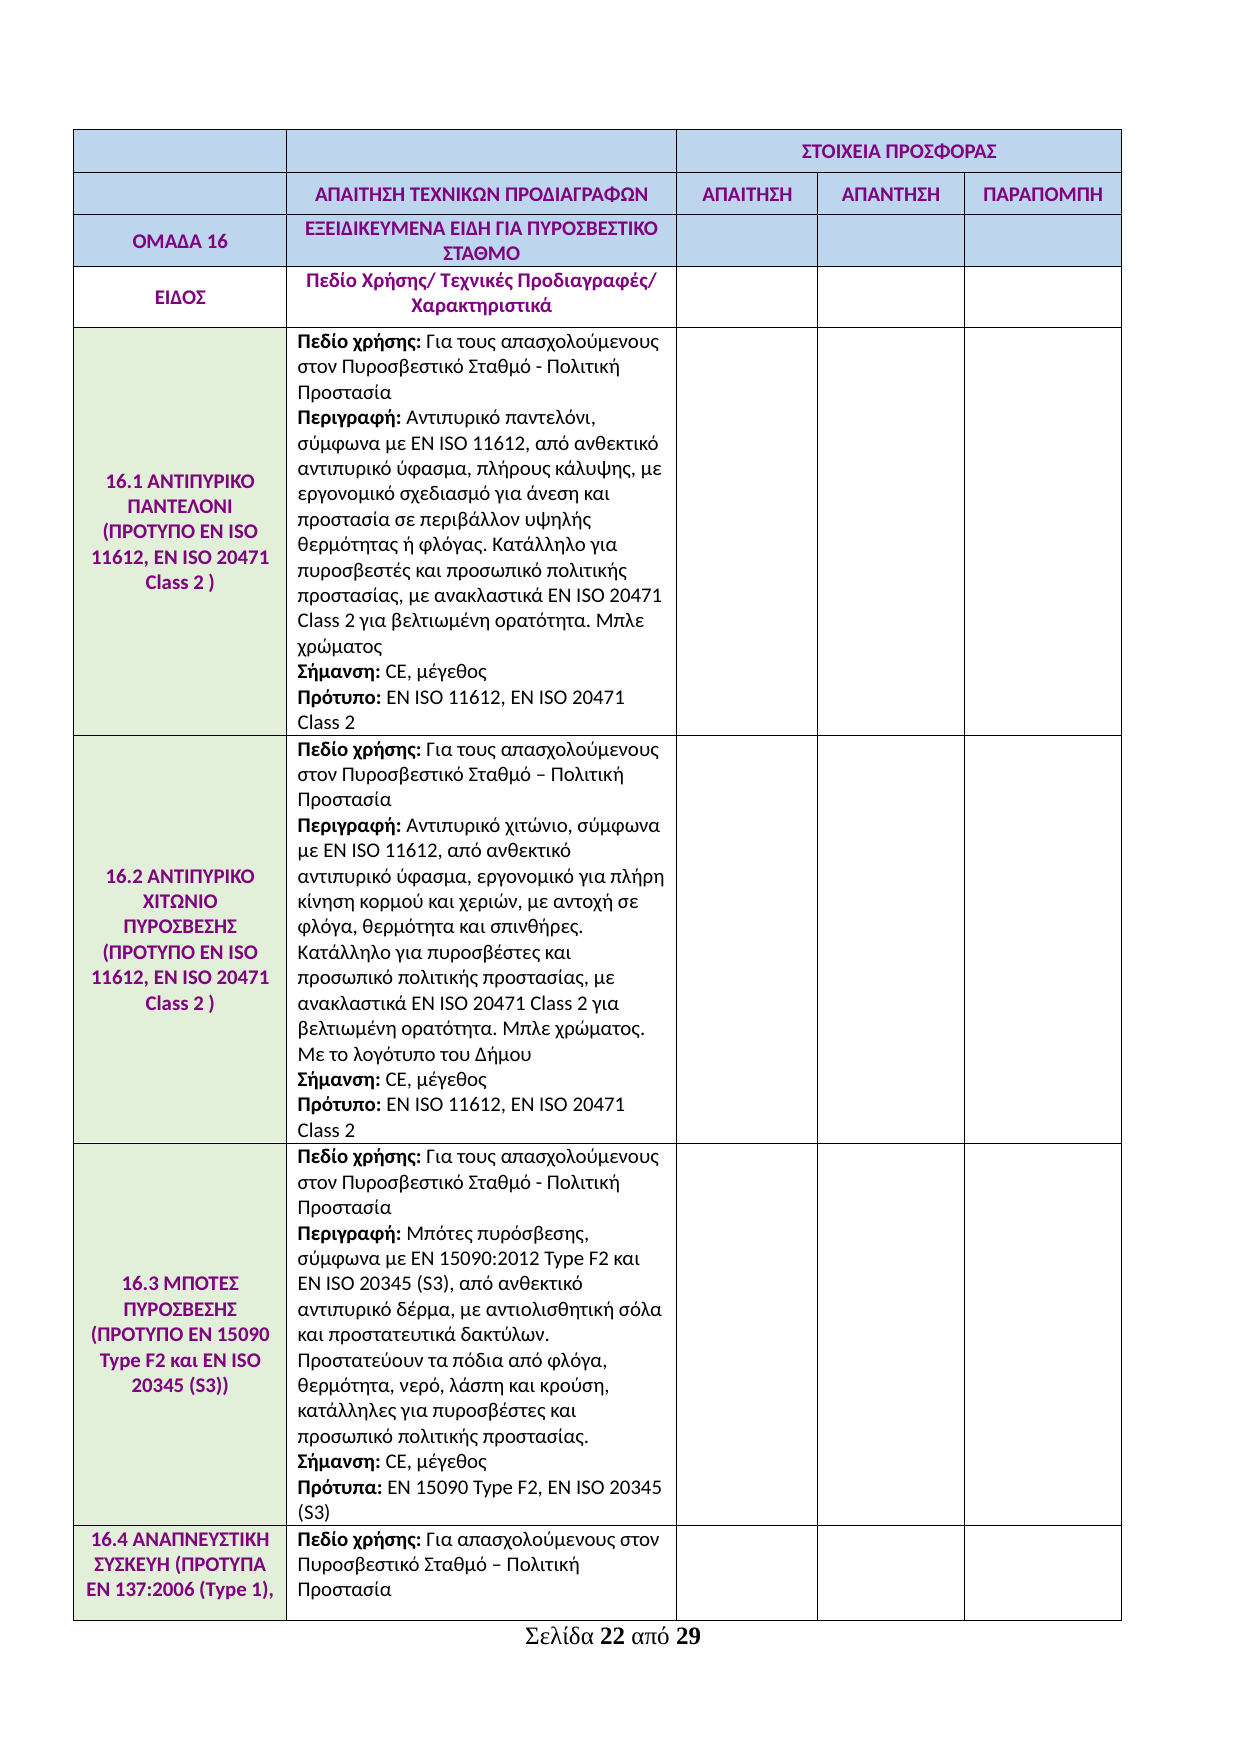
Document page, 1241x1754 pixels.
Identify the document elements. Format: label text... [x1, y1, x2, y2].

table_header ΣΤΟΙΧΕΙΑ ΠΡΟΣΦΟΡΑΣ [677, 130, 1121, 172]
table_cell 16.2 ΑΝΤΙΠΥΡΙΚΟ ΧΙΤΩΝΙΟ ΠΥΡΟΣΒΕΣΗΣ (ΠΡΟΤΥΠΟ EN ISO 11612, EN ISO 20471 Class 2 ) [74, 736, 286, 1142]
table_cell Πεδίο χρήσης: Για τους απασχολούμενους στον Πυροσβεστικό Σταθμό - Πολιτική Προστασία Περιγραφή: Αντιπυρικό παντελόνι, σύμφωνα με EN ISO 11612, από ανθεκτικό αντιπυρικό ύφασμα, πλήρους κάλυψης, με εργονομικό σχεδιασμό για άνεση και προστασία σε περιβάλλον υψηλής θερμότητας ή φλόγας. Κατάλληλο για πυροσβεστές και προσωπικό πολιτικής προστασίας, με ανακλαστικά EN ISO 20471 Class 2 για βελτιωμένη ορατότητα. Μπλε χρώματος Σήμανση: CE, μέγεθος Πρότυπο: EN ISO 11612, EN ISO 20471 Class 2 [287, 328, 676, 735]
table_cell [677, 215, 817, 266]
table_cell ΕΙΔΟΣ [74, 267, 286, 327]
table_cell ΟΜΑΔΑ 16 [74, 215, 286, 266]
table_cell 16.1 ΑΝΤΙΠΥΡΙΚΟ ΠΑΝΤΕΛΟΝΙ (ΠΡΟΤΥΠΟ EN ISO 11612, EN ISO 20471 Class 2 ) [74, 328, 286, 735]
table_cell 16.4 ΑΝΑΠΝΕΥΣΤΙΚΗ ΣΥΣΚΕΥΗ (ΠΡΟΤΥΠΑ EN 137:2006 (Type 1), [74, 1526, 286, 1620]
table_cell [965, 215, 1121, 266]
table_cell [965, 1526, 1121, 1620]
table_cell ΑΠΑΝΤΗΣΗ [818, 173, 964, 214]
table_cell [677, 736, 817, 1142]
table_cell [818, 267, 964, 327]
table_cell [677, 267, 817, 327]
table_cell ΕΞΕΙΔΙΚΕΥΜΕΝΑ ΕΙΔΗ ΓΙΑ ΠΥΡΟΣΒΕΣΤΙΚΟ ΣΤΑΘΜΟ [287, 215, 676, 266]
table_cell ΑΠΑΙΤΗΣΗ ΤΕΧΝΙΚΩΝ ΠΡΟΔΙΑΓΡΑΦΩΝ [287, 173, 676, 214]
table_cell Πεδίο χρήσης: Για τους απασχολούμενους στον Πυροσβεστικό Σταθμό – Πολιτική Προστασία Περιγραφή: Αντιπυρικό χιτώνιο, σύμφωνα με EN ISO 11612, από ανθεκτικό αντιπυρικό ύφασμα, εργονομικό για πλήρη κίνηση κορμού και χεριών, με αντοχή σε φλόγα, θερμότητα και σπινθήρες. Κατάλληλο για πυροσβέστες και προσωπικό πολιτικής προστασίας, με ανακλαστικά EN ISO 20471 Class 2 για βελτιωμένη ορατότητα. Μπλε χρώματος. Με το λογότυπο του Δήμου Σήμανση: CE, μέγεθος Πρότυπο: EN ISO 11612, EN ISO 20471 Class 2 [287, 736, 676, 1142]
table_cell [677, 328, 817, 735]
table_cell ΑΠΑΙΤΗΣΗ [677, 173, 817, 214]
table_cell [965, 736, 1121, 1142]
table_cell Πεδίο Χρήσης/ Τεχνικές Προδιαγραφές/ Χαρακτηριστικά [287, 267, 676, 327]
table_cell Πεδίο χρήσης: Για τους απασχολούμενους στον Πυροσβεστικό Σταθμό - Πολιτική Προστασία Περιγραφή: Μπότες πυρόσβεσης, σύμφωνα με EN 15090:2012 Type F2 και EN ISO 20345 (S3), από ανθεκτικό αντιπυρικό δέρμα, με αντιολισθητική σόλα και προστατευτικά δακτύλων. Προστατεύουν τα πόδια από φλόγα, θερμότητα, νερό, λάσπη και κρούση, κατάλληλες για πυροσβέστες και προσωπικό πολιτικής προστασίας. Σήμανση: CE, μέγεθος Πρότυπα: EN 15090 Type F2, EN ISO 20345 (S3) [287, 1144, 676, 1525]
table_header [287, 130, 676, 172]
table_cell [965, 328, 1121, 735]
table_cell [74, 173, 286, 214]
table_cell 16.3 ΜΠΟΤΕΣ ΠΥΡΟΣΒΕΣΗΣ (ΠΡΟΤΥΠΟ EN 15090 Type F2 και EN ISO 20345 (S3)) [74, 1144, 286, 1525]
table_cell [677, 1144, 817, 1525]
table_cell [965, 267, 1121, 327]
table_header [74, 130, 286, 172]
table_cell [818, 736, 964, 1142]
table_cell ΠΑΡΑΠΟΜΠΗ [965, 173, 1121, 214]
table_cell Πεδίο χρήσης: Για απασχολούμενους στον Πυροσβεστικό Σταθμό – Πολιτική Προστασία [287, 1526, 676, 1620]
table_cell [677, 1526, 817, 1620]
table_cell [818, 1526, 964, 1620]
table_cell [818, 215, 964, 266]
table_cell [818, 1144, 964, 1525]
table_cell [818, 328, 964, 735]
table_cell [965, 1144, 1121, 1525]
